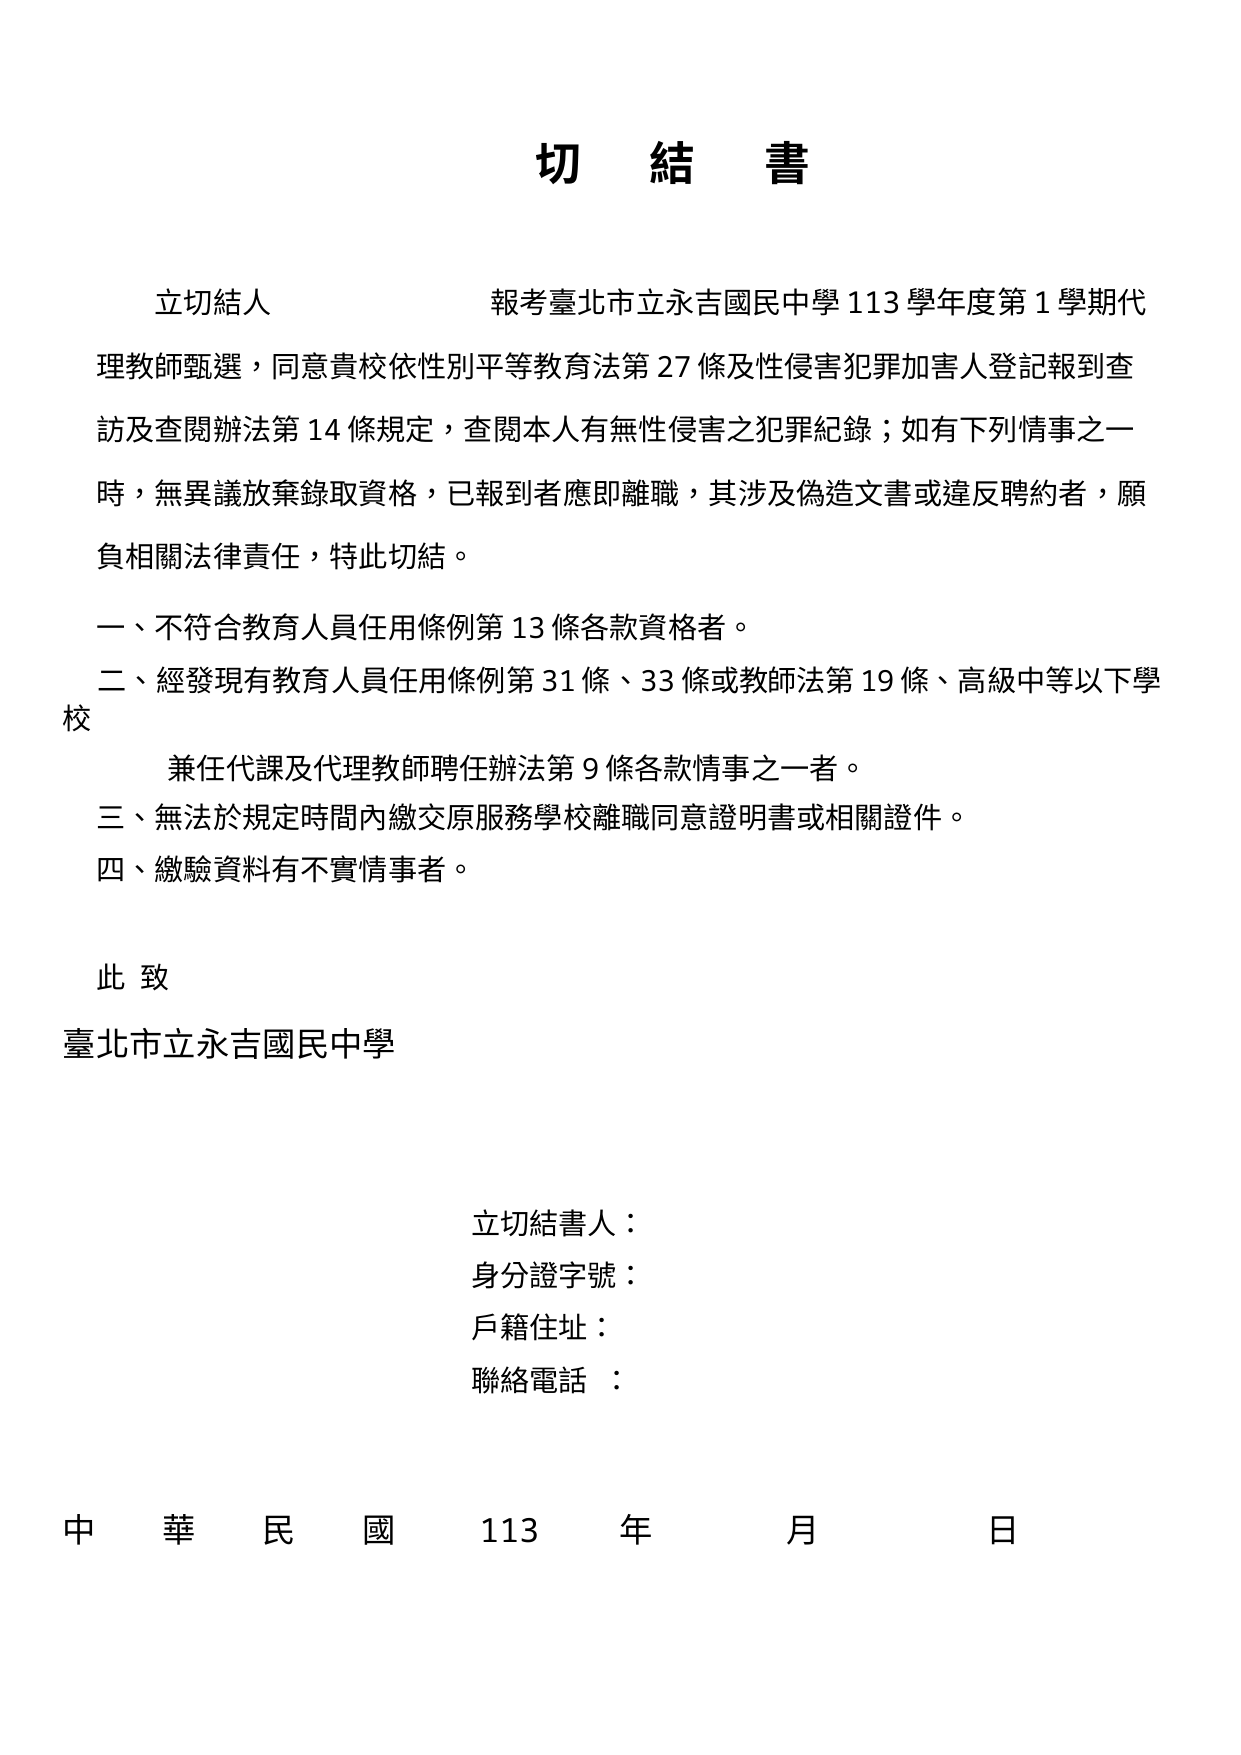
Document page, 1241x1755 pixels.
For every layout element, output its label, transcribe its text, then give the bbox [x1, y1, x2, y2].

text 立切結人 報考臺北市立永吉國民中學113學年度第1學期代理教師甄選，同意貴校依性別平等教育法第27條及性侵害犯罪加害人登記報到查訪及查閱辦法第14條規定，查閱本人有無性侵害之犯罪紀錄；如有下列情事之一時，無異議放棄錄取資格，已報到者應即離職，其涉及偽造文書或違反聘約者，願負相關法律責任，特此切結。 [96, 278, 1148, 576]
text 兼任代課及代理教師聘任辦法第9條各款情事之一者。 [62, 749, 1178, 787]
text 身分證字號： [62, 1245, 1178, 1297]
text 一、不符合教育人員任用條例第13條各款資格者。 [96, 597, 1148, 649]
text 立切結書人： [62, 1193, 1178, 1245]
text 聯絡電話 ： [62, 1349, 1178, 1401]
text 中 華 民 國 113 年 月 日 [62, 1503, 1178, 1552]
text 切 結 書 [62, 127, 1178, 193]
text 二、經發現有教育人員任用條例第31條、33條或教師法第19條、高級中等以下學校 [62, 662, 1178, 737]
text 四、繳驗資料有不實情事者。 [96, 839, 1148, 891]
text 臺北市立永吉國民中學 [62, 1018, 1178, 1066]
text 戶籍住址： [62, 1297, 1178, 1349]
text 此 致 [96, 954, 1148, 997]
text 三、無法於規定時間內繳交原服務學校離職同意證明書或相關證件。 [96, 787, 1148, 839]
